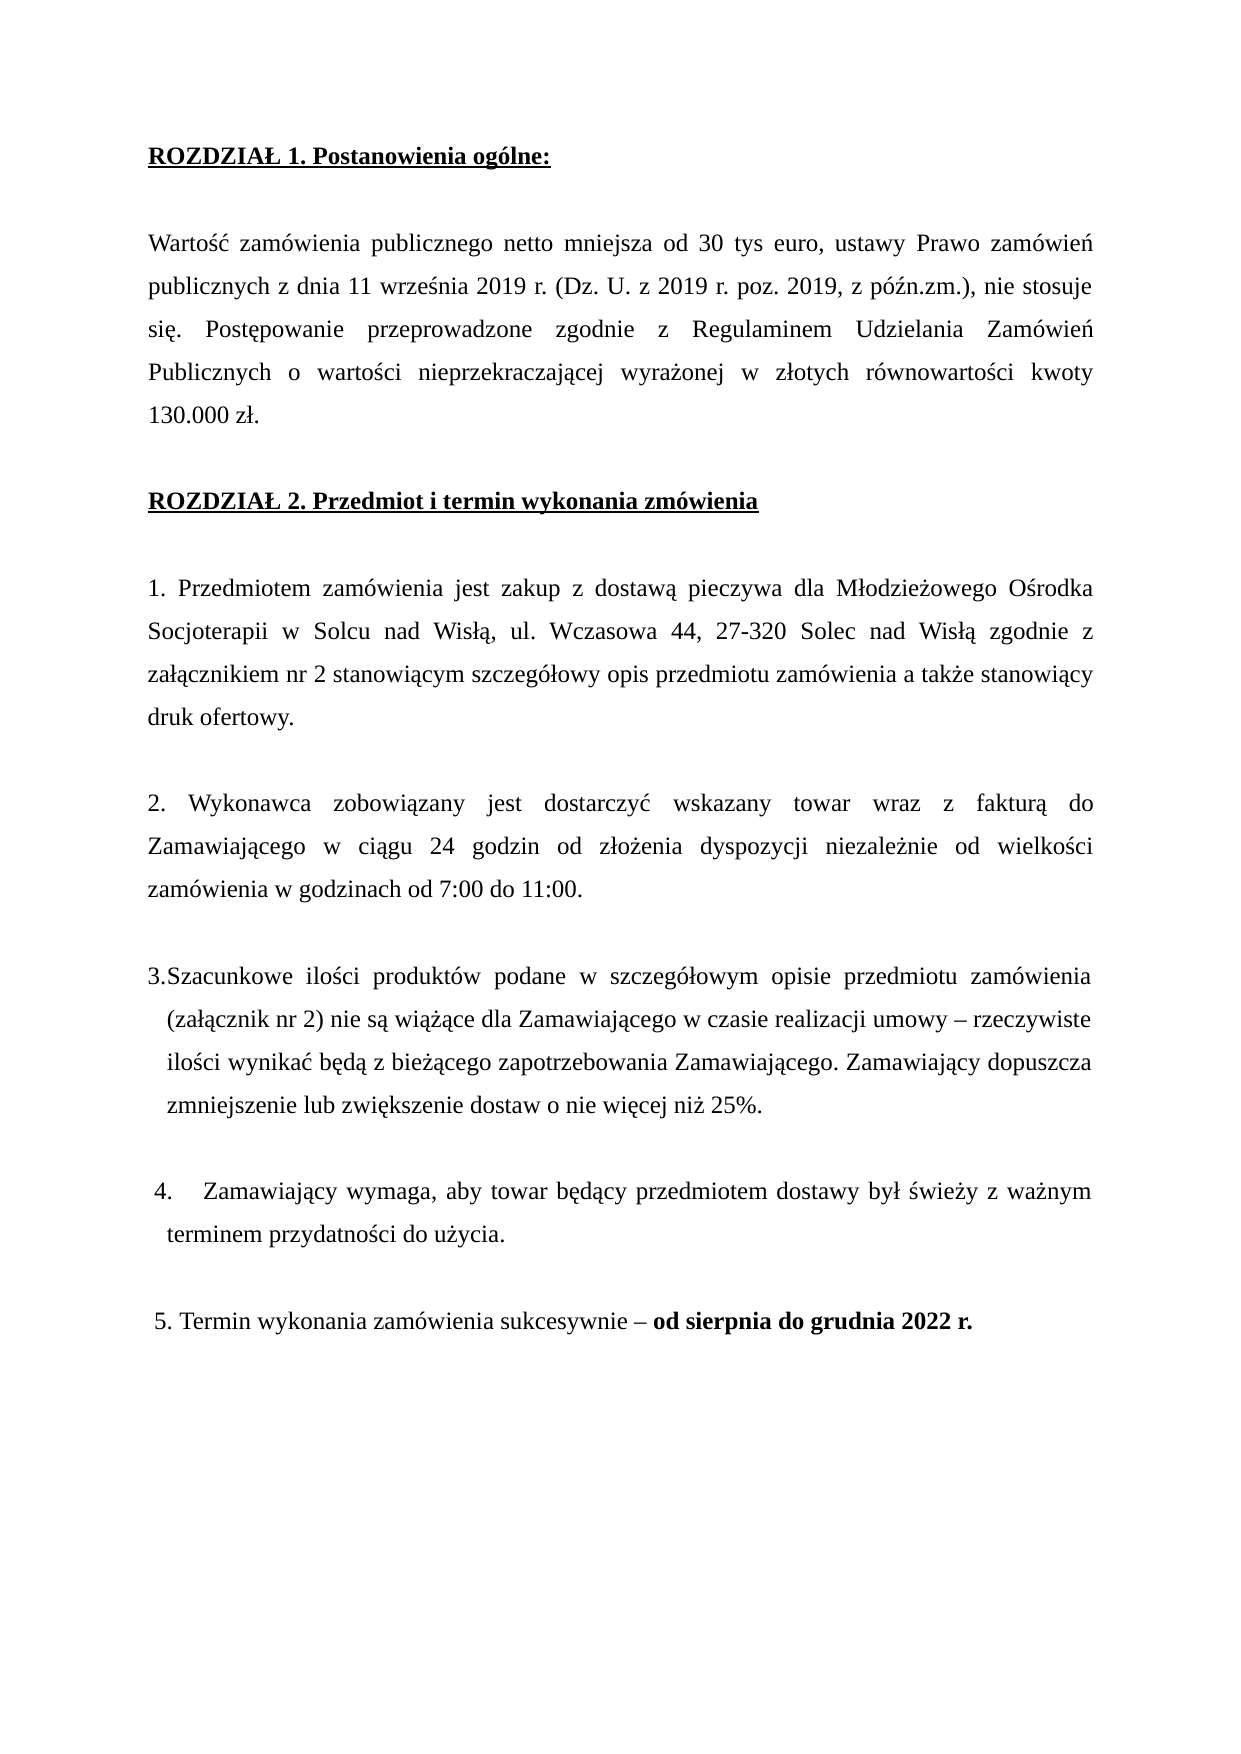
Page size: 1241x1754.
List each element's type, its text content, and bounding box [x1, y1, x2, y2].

text ROZDZIAŁ 1. Postanowienia ogólne: [148, 141, 1094, 170]
list Szacunkowe ilości produktów podane w szczegółowym opisie przedmiotu zamówienia (załącznik nr 2) nie są wiążące dla Zamawiającego w czasie realizacji umowy – rzeczywiste ilości wynikać będą z bieżącego zapotrzebowania Zamawiającego. Zamawiający dopuszcza zmniejszenie lub zwiększenie dostaw o nie więcej niż 25%. [147, 961, 1092, 1119]
text Wartość zamówienia publicznego netto mniejsza od 30 tys euro, ustawy Prawo zamówień publicznych z dnia 11 września 2019 r. (Dz. U. z 2019 r. poz. 2019, z późn.zm.), nie stosuje się. Postępowanie przeprowadzone zgodnie z Regulaminem Udzielania Zamówień Publicznych o wartości nieprzekraczającej wyrażonej w złotych równowartości kwoty 130.000 zł. [148, 228, 1094, 429]
text ROZDZIAŁ 2. Przedmiot i termin wykonania zmówienia [148, 486, 1094, 515]
text 2. Wykonawca zobowiązany jest dostarczyć wskazany towar wraz z fakturą do Zamawiającego w ciągu 24 godzin od złożenia dyspozycji niezależnie od wielkości zamówienia w godzinach od 7:00 do 11:00. [147, 788, 1094, 903]
text 1. Przedmiotem zamówienia jest zakup z dostawą pieczywa dla Młodzieżowego Ośrodka Socjoterapii w Solcu nad Wisłą, ul. Wczasowa 44, 27-320 Solec nad Wisłą zgodnie z załącznikiem nr 2 stanowiącym szczegółowy opis przedmiotu zamówienia a także stanowiący druk ofertowy. [147, 573, 1094, 731]
list Termin wykonania zamówienia sukcesywnie – od sierpnia do grudnia 2022 r. [154, 1306, 1094, 1334]
list Zamawiający wymaga, aby towar będący przedmiotem dostawy był świeży z ważnym terminem przydatności do użycia. [154, 1176, 1092, 1248]
